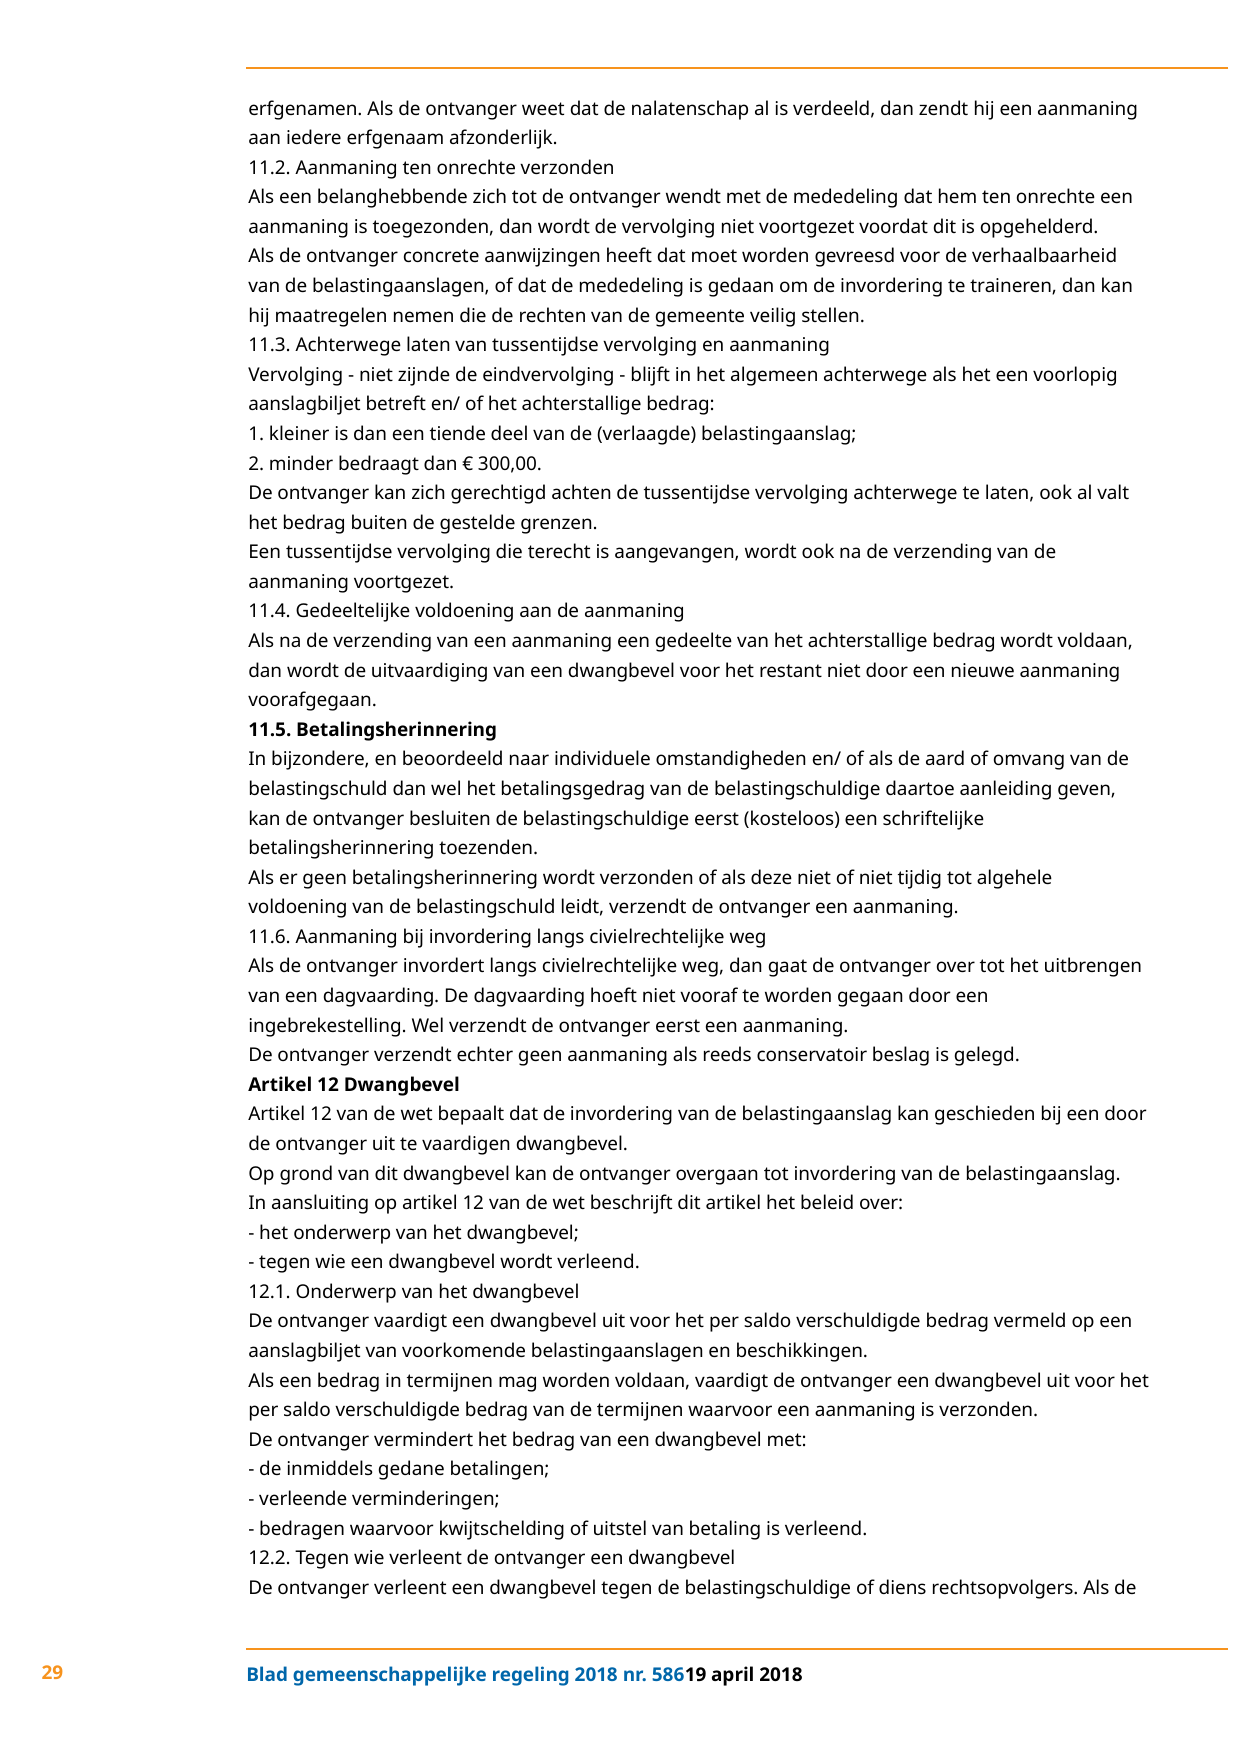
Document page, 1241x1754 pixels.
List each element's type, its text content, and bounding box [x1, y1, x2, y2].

text Als er geen betalingsherinnering wordt verzonden of als deze niet of niet tijdig tot algehele voldoening van de belastingschuld leidt, verzendt de ontvanger een aanmaning. [248, 864, 1152, 919]
text - verleende verminderingen; [248, 1485, 1152, 1511]
text 11.3. Achterwege laten van tussentijdse vervolging en aanmaning [248, 331, 1152, 357]
text - het onderwerp van het dwangbevel; [248, 1219, 1152, 1245]
text - tegen wie een dwangbevel wordt verleend. [248, 1248, 1152, 1274]
text 11.6. Aanmaning bij invordering langs civielrechtelijke weg [248, 923, 1152, 949]
text 11.5. Betalingsherinnering [248, 716, 1152, 742]
text De ontvanger kan zich gerechtigd achten de tussentijdse vervolging achterwege te laten, ook al valt het bedrag buiten de gestelde grenzen. [248, 479, 1152, 535]
text Als een bedrag in termijnen mag worden voldaan, vaardigt de ontvanger een dwangbevel uit voor het per saldo verschuldigde bedrag van de termijnen waarvoor een aanmaning is verzonden. [248, 1367, 1152, 1422]
picture [41, 47, 231, 172]
text De ontvanger vaardigt een dwangbevel uit voor het per saldo verschuldigde bedrag vermeld op een aanslagbiljet van voorkomende belastingaanslagen en beschikkingen. [248, 1308, 1152, 1363]
text Vervolging - niet zijnde de eindvervolging - blijft in het algemeen achterwege als het een voorlopig aanslagbiljet betreft en/ of het achterstallige bedrag: [248, 361, 1152, 416]
text 11.2. Aanmaning ten onrechte verzonden [248, 154, 1152, 180]
text Artikel 12 van de wet bepaalt dat de invordering van de belastingaanslag kan geschieden bij een door de ontvanger uit te vaardigen dwangbevel. [248, 1101, 1152, 1156]
text 2. minder bedraagt dan € 300,00. [248, 450, 1152, 476]
text 1. kleiner is dan een tiende deel van de (verlaagde) belastingaanslag; [248, 420, 1152, 446]
text - bedragen waarvoor kwijtschelding of uitstel van betaling is verleend. [248, 1515, 1152, 1541]
text Als de ontvanger concrete aanwijzingen heeft dat moet worden gevreesd voor de verhaalbaarheid van de belastingaanslagen, of dat de mededeling is gedaan om de invordering te traineren, dan kan hij maatregelen nemen die de rechten van de gemeente veilig stellen. [248, 243, 1152, 328]
text Als de ontvanger invordert langs civielrechtelijke weg, dan gaat de ontvanger over tot het uitbrengen van een dagvaarding. De dagvaarding hoeft niet vooraf te worden gegaan door een ingebrekestelling. Wel verzendt de ontvanger eerst een aanmaning. [248, 953, 1152, 1038]
text 11.4. Gedeeltelijke voldoening aan de aanmaning [248, 598, 1152, 623]
text In bijzondere, en beoordeeld naar individuele omstandigheden en/ of als de aard of omvang van de belastingschuld dan wel het betalingsgedrag van de belastingschuldige daartoe aanleiding geven, kan de ontvanger besluiten de belastingschuldige eerst (kosteloos) een schriftelijke betalingsherinnering toezenden. [248, 746, 1152, 860]
text erfgenamen. Als de ontvanger weet dat de nalatenschap al is verdeeld, dan zendt hij een aanmaning aan iedere erfgenaam afzonderlijk. [248, 95, 1152, 150]
text In aansluiting op artikel 12 van de wet beschrijft dit artikel het beleid over: [248, 1189, 1152, 1215]
text 12.2. Tegen wie verleent de ontvanger een dwangbevel [248, 1544, 1152, 1570]
text De ontvanger verzendt echter geen aanmaning als reeds conservatoir beslag is gelegd. [248, 1041, 1152, 1067]
text Als na de verzending van een aanmaning een gedeelte van het achterstallige bedrag wordt voldaan, dan wordt de uitvaardiging van een dwangbevel voor het restant niet door een nieuwe aanmaning voorafgegaan. [248, 627, 1152, 712]
text Artikel 12 Dwangbevel [248, 1071, 1152, 1097]
text De ontvanger vermindert het bedrag van een dwangbevel met: [248, 1426, 1152, 1452]
text Op grond van dit dwangbevel kan de ontvanger overgaan tot invordering van de belastingaanslag. [248, 1160, 1152, 1186]
text Een tussentijdse vervolging die terecht is aangevangen, wordt ook na de verzending van de aanmaning voortgezet. [248, 538, 1152, 594]
text De ontvanger verleent een dwangbevel tegen de belastingschuldige of diens rechtsopvolgers. Als de [248, 1574, 1152, 1600]
text Als een belanghebbende zich tot de ontvanger wendt met de mededeling dat hem ten onrechte een aanmaning is toegezonden, dan wordt de vervolging niet voortgezet voordat dit is opgehelderd. [248, 183, 1152, 239]
text - de inmiddels gedane betalingen; [248, 1456, 1152, 1481]
text 12.1. Onderwerp van het dwangbevel [248, 1278, 1152, 1304]
